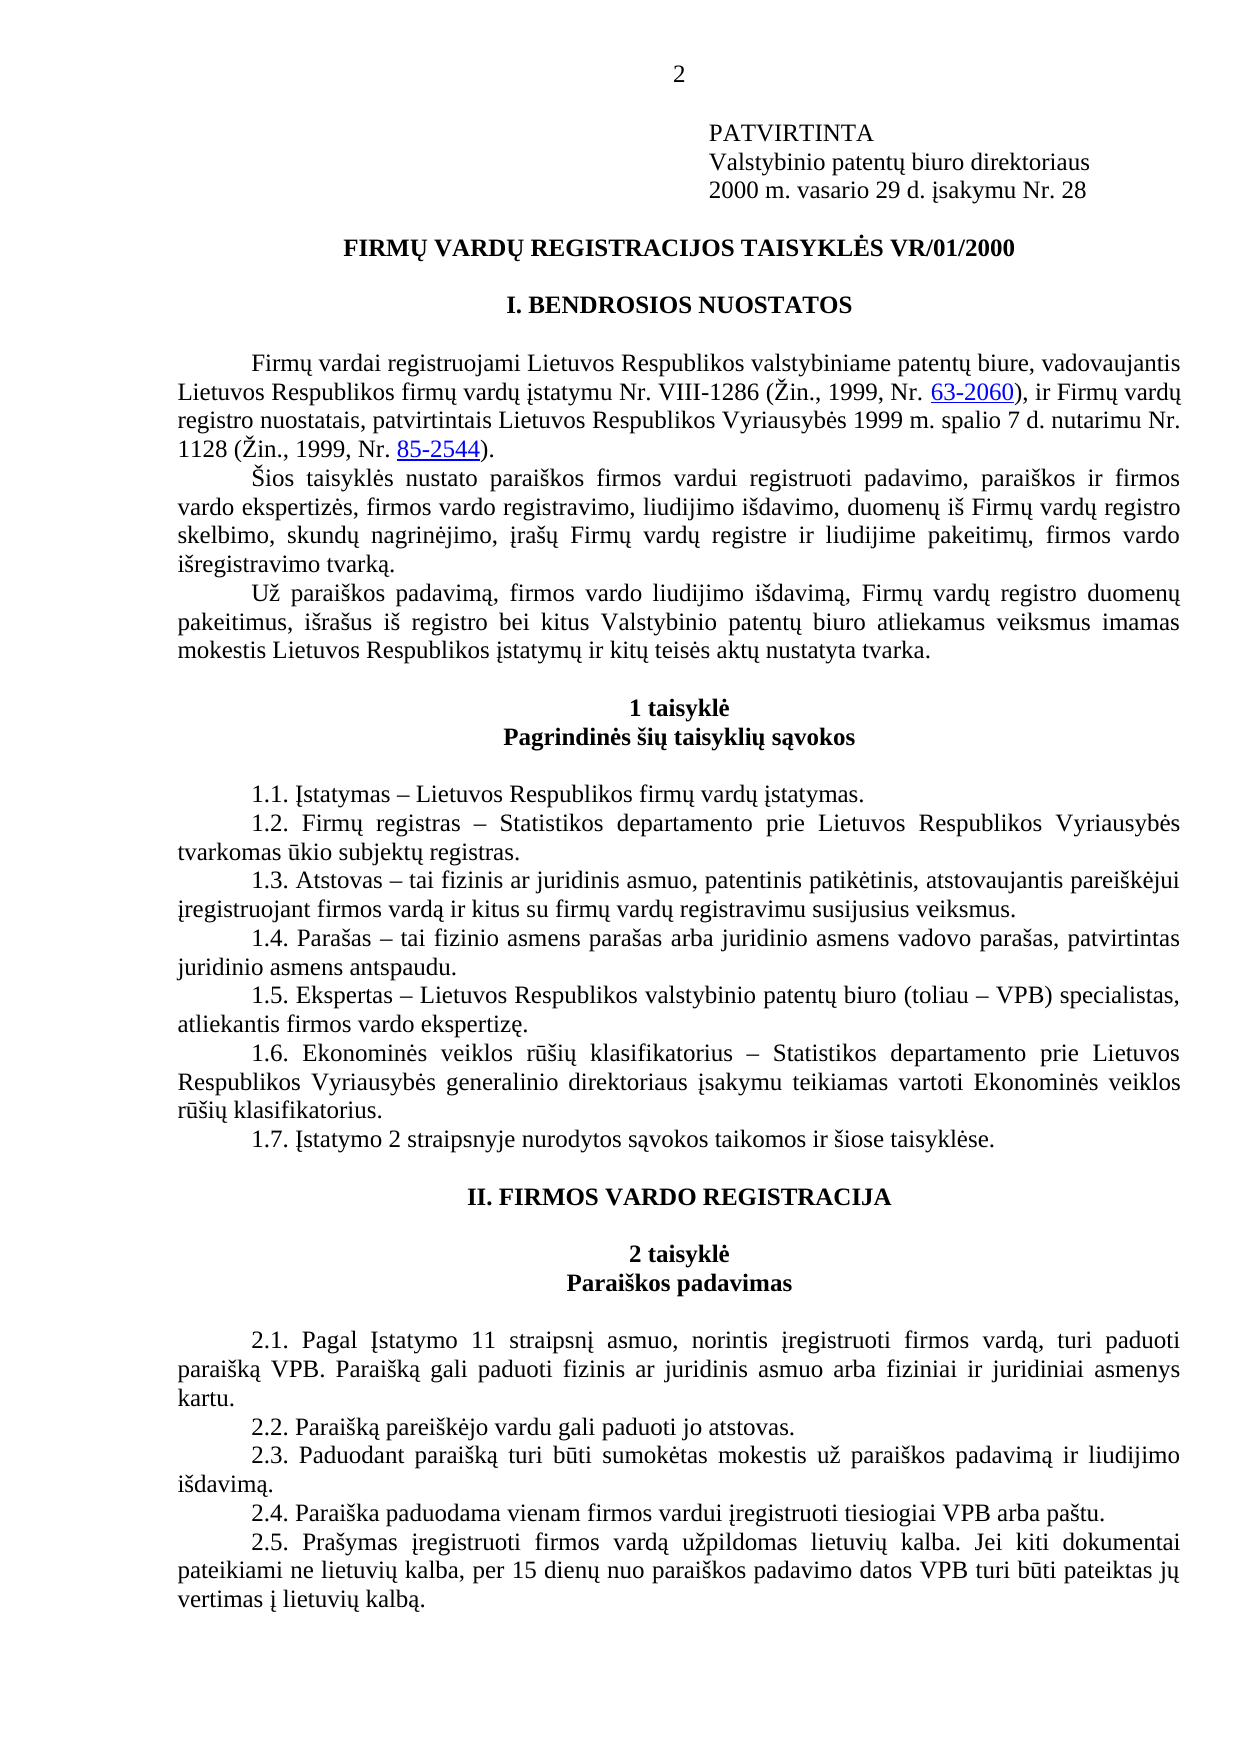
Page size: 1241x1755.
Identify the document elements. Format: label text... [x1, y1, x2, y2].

text 1.2. Firmų registras – Statistikos departamento prie Lietuvos Respublikos Vyriausybės tvarkomas ūkio subjektų registras. [177, 808, 1181, 866]
text Paraiškos padavimas [177, 1268, 1181, 1297]
text II. FIRMOS VARDO REGISTRACIJA [177, 1182, 1181, 1211]
text 2.4. Paraiška paduodama vienam firmos vardui įregistruoti tiesiogiai VPB arba paštu. [177, 1498, 1181, 1527]
text 1.3. Atstovas – tai fizinis ar juridinis asmuo, patentinis patikėtinis, atstovaujantis pareiškėjui įregistruojant firmos vardą ir kitus su firmų vardų registravimu susijusius veiksmus. [177, 866, 1181, 923]
text 1.5. Ekspertas – Lietuvos Respublikos valstybinio patentų biuro (toliau – VPB) specialistas, atliekantis firmos vardo ekspertizę. [177, 981, 1181, 1038]
text 2.5. Prašymas įregistruoti firmos vardą užpildomas lietuvių kalba. Jei kiti dokumentai pateikiami ne lietuvių kalba, per 15 dienų nuo paraiškos padavimo datos VPB turi būti pateiktas jų vertimas į lietuvių kalbą. [177, 1527, 1181, 1613]
text 1.7. Įstatymo 2 straipsnyje nurodytos sąvokos taikomos ir šiose taisyklėse. [177, 1124, 1181, 1153]
text 2 taisyklė [177, 1239, 1181, 1268]
text 2000 m. vasario 29 d. įsakymu Nr. 28 [177, 176, 1181, 204]
text PATVIRTINTA [709, 118, 1181, 147]
text 2.3. Paduodant paraišką turi būti sumokėtas mokestis už paraiškos padavimą ir liudijimo išdavimą. [177, 1441, 1181, 1498]
text Už paraiškos padavimą, firmos vardo liudijimo išdavimą, Firmų vardų registro duomenų pakeitimus, išrašus iš registro bei kitus Valstybinio patentų biuro atliekamus veiksmus imamas mokestis Lietuvos Respublikos įstatymų ir kitų teisės aktų nustatyta tvarka. [177, 578, 1181, 664]
text Šios taisyklės nustato paraiškos firmos vardui registruoti padavimo, paraiškos ir firmos vardo ekspertizės, firmos vardo registravimo, liudijimo išdavimo, duomenų iš Firmų vardų registro skelbimo, skundų nagrinėjimo, įrašų Firmų vardų registre ir liudijime pakeitimų, firmos vardo išregistravimo tvarką. [177, 463, 1181, 578]
text Firmų vardai registruojami Lietuvos Respublikos valstybiniame patentų biure, vadovaujantis Lietuvos Respublikos firmų vardų įstatymu Nr. VIII-1286 (Žin., 1999, Nr. 63-2060), ir Firmų vardų registro nuostatais, patvirtintais Lietuvos Respublikos Vyriausybės 1999 m. spalio 7 d. nutarimu Nr. 1128 (Žin., 1999, Nr. 85-2544). [177, 348, 1181, 463]
text I. BENDROSIOS NUOSTATOS [177, 291, 1181, 319]
text 1.1. Įstatymas – Lietuvos Respublikos firmų vardų įstatymas. [177, 779, 1181, 808]
text FIRMŲ VARDŲ REGISTRACIJOS TAISYKLĖS VR/01/2000 [177, 233, 1181, 262]
text 1 taisyklė [177, 693, 1181, 722]
text 1.4. Parašas – tai fizinio asmens parašas arba juridinio asmens vadovo parašas, patvirtintas juridinio asmens antspaudu. [177, 923, 1181, 981]
text Valstybinio patentų biuro direktoriaus [177, 147, 1181, 176]
text 2.2. Paraišką pareiškėjo vardu gali paduoti jo atstovas. [177, 1412, 1181, 1441]
text 1.6. Ekonominės veiklos rūšių klasifikatorius – Statistikos departamento prie Lietuvos Respublikos Vyriausybės generalinio direktoriaus įsakymu teikiamas vartoti Ekonominės veiklos rūšių klasifikatorius. [177, 1038, 1181, 1124]
text 2.1. Pagal Įstatymo 11 straipsnį asmuo, norintis įregistruoti firmos vardą, turi paduoti paraišką VPB. Paraišką gali paduoti fizinis ar juridinis asmuo arba fiziniai ir juridiniai asmenys kartu. [177, 1326, 1181, 1412]
text Pagrindinės šių taisyklių sąvokos [177, 722, 1181, 751]
